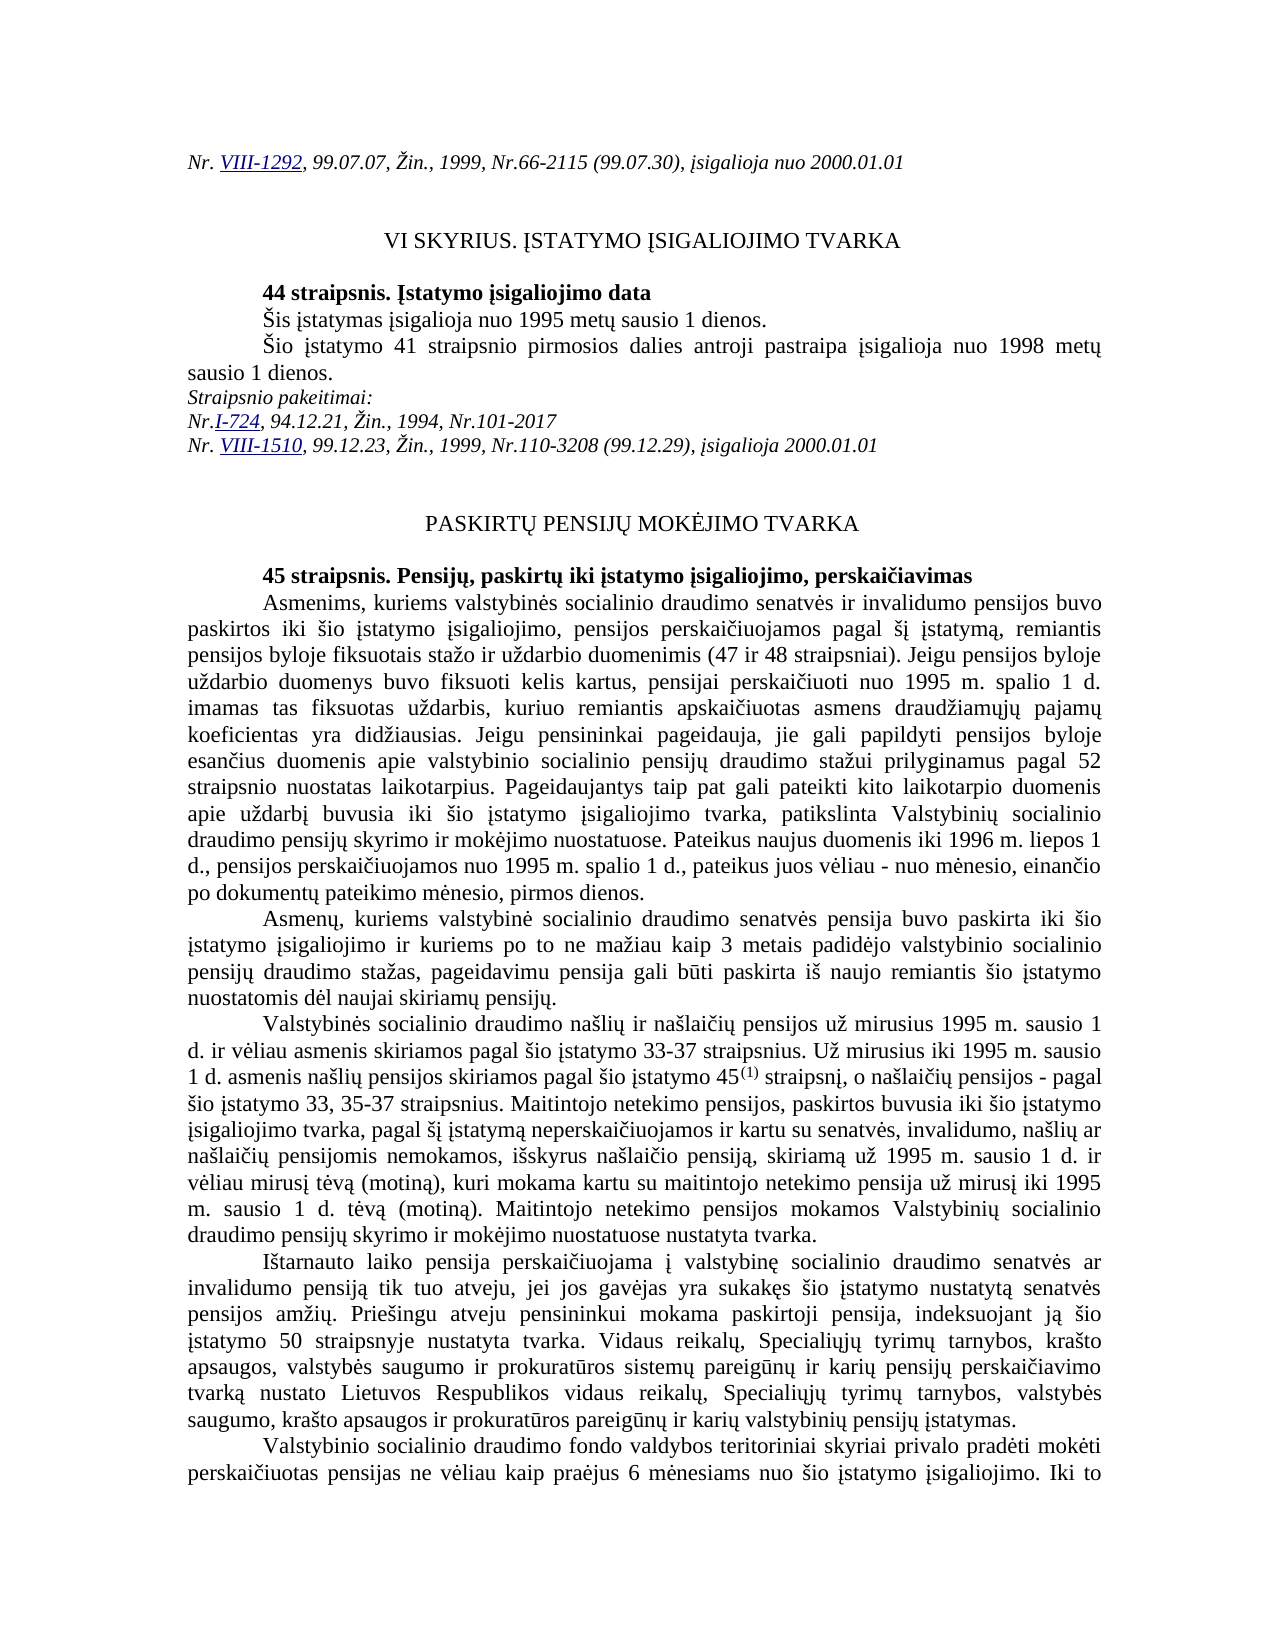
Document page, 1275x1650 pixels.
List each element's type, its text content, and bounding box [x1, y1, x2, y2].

text Asmenims, kuriems valstybinės socialinio draudimo senatvės ir invalidumo pensijos buvo paskirtos iki šio įstatymo įsigaliojimo, pensijos perskaičiuojamos pagal šį įstatymą, remiantis pensijos byloje fiksuotais stažo ir uždarbio duomenimis (47 ir 48 straipsniai). Jeigu pensijos byloje uždarbio duomenys buvo fiksuoti kelis kartus, pensijai perskaičiuoti nuo 1995 m. spalio 1 d. imamas tas fiksuotas uždarbis, kuriuo remiantis apskaičiuotas asmens draudžiamųjų pajamų koeficientas yra didžiausias. Jeigu pensininkai pageidauja, jie gali papildyti pensijos byloje esančius duomenis apie valstybinio socialinio pensijų draudimo stažui prilyginamus pagal 52 straipsnio nuostatas laikotarpius. Pageidaujantys taip pat gali pateikti kito laikotarpio duomenis apie uždarbį buvusia iki šio įstatymo įsigaliojimo tvarka, patikslinta Valstybinių socialinio draudimo pensijų skyrimo ir mokėjimo nuostatuose. Pateikus naujus duomenis iki 1996 m. liepos 1 d., pensijos perskaičiuojamos nuo 1995 m. spalio 1 d., pateikus juos vėliau - nuo mėnesio, einančio po dokumentų pateikimo mėnesio, pirmos dienos. [187, 589, 1103, 905]
text Nr.I-724, 94.12.21, Žin., 1994, Nr.101-2017 [187, 409, 1103, 433]
text 45 straipsnis. Pensijų, paskirtų iki įstatymo įsigaliojimo, perskaičiavimas [187, 562, 1103, 589]
text VI SKYRIUS. ĮSTATYMO ĮSIGALIOJIMO TVARKA [187, 227, 1103, 253]
text Šis įstatymas įsigalioja nuo 1995 metų sausio 1 dienos. [187, 306, 1103, 332]
text 44 straipsnis. Įstatymo įsigaliojimo data [187, 279, 1103, 306]
text Valstybinio socialinio draudimo fondo valdybos teritoriniai skyriai privalo pradėti mokėti perskaičiuotas pensijas ne vėliau kaip praėjus 6 mėnesiams nuo šio įstatymo įsigaliojimo. Iki to [187, 1432, 1103, 1485]
text Valstybinės socialinio draudimo našlių ir našlaičių pensijos už mirusius 1995 m. sausio 1 d. ir vėliau asmenis skiriamos pagal šio įstatymo 33-37 straipsnius. Už mirusius iki 1995 m. sausio 1 d. asmenis našlių pensijos skiriamos pagal šio įstatymo 45(1) straipsnį, o našlaičių pensijos - pagal šio įstatymo 33, 35-37 straipsnius. Maitintojo netekimo pensijos, paskirtos buvusia iki šio įstatymo įsigaliojimo tvarka, pagal šį įstatymą neperskaičiuojamos ir kartu su senatvės, invalidumo, našlių ar našlaičių pensijomis nemokamos, išskyrus našlaičio pensiją, skiriamą už 1995 m. sausio 1 d. ir vėliau mirusį tėvą (motiną), kuri mokama kartu su maitintojo netekimo pensija už mirusį iki 1995 m. sausio 1 d. tėvą (motiną). Maitintojo netekimo pensijos mokamos Valstybinių socialinio draudimo pensijų skyrimo ir mokėjimo nuostatuose nustatyta tvarka. [187, 1011, 1103, 1248]
text Nr. VIII-1292, 99.07.07, Žin., 1999, Nr.66-2115 (99.07.30), įsigalioja nuo 2000.01.01 [187, 150, 1103, 174]
text Šio įstatymo 41 straipsnio pirmosios dalies antroji pastraipa įsigalioja nuo 1998 metų sausio 1 dienos. [187, 332, 1103, 385]
text Ištarnauto laiko pensija perskaičiuojama į valstybinę socialinio draudimo senatvės ar invalidumo pensiją tik tuo atveju, jei jos gavėjas yra sukakęs šio įstatymo nustatytą senatvės pensijos amžių. Priešingu atveju pensininkui mokama paskirtoji pensija, indeksuojant ją šio įstatymo 50 straipsnyje nustatyta tvarka. Vidaus reikalų, Specialiųjų tyrimų tarnybos, krašto apsaugos, valstybės saugumo ir prokuratūros sistemų pareigūnų ir karių pensijų perskaičiavimo tvarką nustato Lietuvos Respublikos vidaus reikalų, Specialiųjų tyrimų tarnybos, valstybės saugumo, krašto apsaugos ir prokuratūros pareigūnų ir karių valstybinių pensijų įstatymas. [187, 1248, 1103, 1432]
text Straipsnio pakeitimai: [187, 385, 1103, 409]
text Nr. VIII-1510, 99.12.23, Žin., 1999, Nr.110-3208 (99.12.29), įsigalioja 2000.01.01 [187, 433, 1103, 457]
text Asmenų, kuriems valstybinė socialinio draudimo senatvės pensija buvo paskirta iki šio įstatymo įsigaliojimo ir kuriems po to ne mažiau kaip 3 metais padidėjo valstybinio socialinio pensijų draudimo stažas, pageidavimu pensija gali būti paskirta iš naujo remiantis šio įstatymo nuostatomis dėl naujai skiriamų pensijų. [187, 905, 1103, 1011]
text PASKIRTŲ PENSIJŲ MOKĖJIMO TVARKA [187, 510, 1103, 536]
